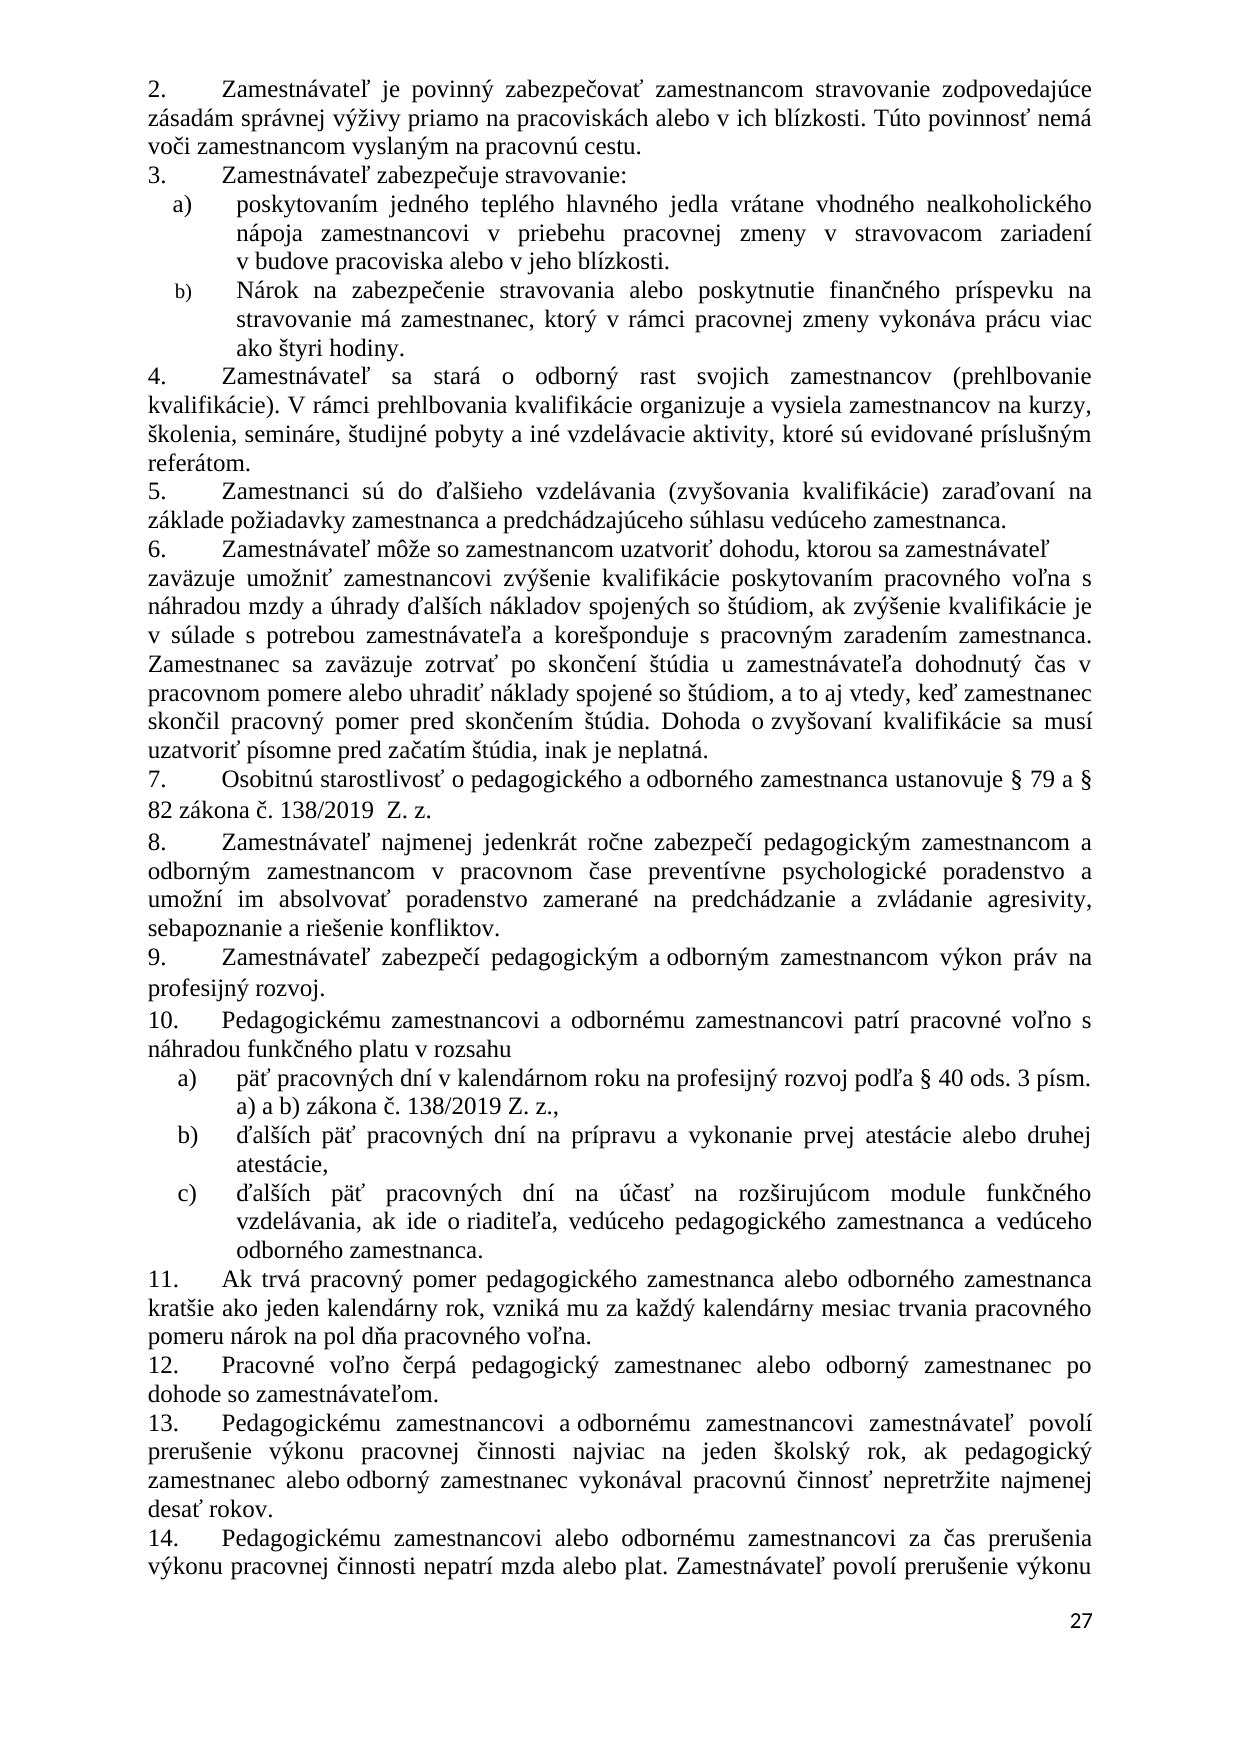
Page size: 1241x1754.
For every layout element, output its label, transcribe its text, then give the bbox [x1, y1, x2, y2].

list ďalších päť pracovných dní na prípravu a vykonanie prvej atestácie alebo druhej atestácie, [177, 1120, 1093, 1178]
list poskytovaním jedného teplého hlavného jedla vrátane vhodného nealkoholického nápoja zamestnancovi v priebehu pracovnej zmeny v stravovacom zariadení v budove pracoviska alebo v jeho blízkosti. [192, 189, 1093, 275]
list Nárok na zabezpečenie stravovania alebo poskytnutie finančného príspevku na stravovanie má zamestnanec, ktorý v rámci pracovnej zmeny vykonáva prácu viac ako štyri hodiny. [192, 275, 1093, 361]
list Zamestnávateľ najmenej jedenkrát ročne zabezpečí pedagogickým zamestnancom a odborným zamestnancom v pracovnom čase preventívne psychologické poradenstvo a umožní im absolvovať poradenstvo zamerané na predchádzanie a zvládanie agresivity, sebapoznanie a riešenie konfliktov. [148, 827, 1093, 942]
list Zamestnávateľ zabezpečuje stravovanie: [148, 160, 1093, 189]
list Ak trvá pracovný pomer pedagogického zamestnanca alebo odborného zamestnanca kratšie ako jeden kalendárny rok, vzniká mu za každý kalendárny mesiac trvania pracovného pomeru nárok na pol dňa pracovného voľna. [148, 1264, 1093, 1350]
list Osobitnú starostlivosť o pedagogického a odborného zamestnanca ustanovuje § 79 a § 82 zákona č. 138/2019 Z. z. [148, 764, 1093, 824]
list Zamestnanci sú do ďalšieho vzdelávania (zvyšovania kvalifikácie) zaraďovaní na základe požiadavky zamestnanca a predchádzajúceho súhlasu vedúceho zamestnanca. [148, 476, 1093, 534]
list Zamestnávateľ môže so zamestnancom uzatvoriť dohodu, ktorou sa zamestnávateľ [148, 534, 1093, 563]
list päť pracovných dní v kalendárnom roku na profesijný rozvoj podľa § 40 ods. 3 písm. a) a b) zákona č. 138/2019 Z. z., [177, 1063, 1093, 1120]
list Pedagogickému zamestnancovi a odbornému zamestnancovi patrí pracovné voľno s náhradou funkčného platu v rozsahu [148, 1005, 1093, 1063]
list ďalších päť pracovných dní na účasť na rozširujúcom module funkčného vzdelávania, ak ide o riaditeľa, vedúceho pedagogického zamestnanca a vedúceho odborného zamestnanca. [177, 1178, 1093, 1264]
list Zamestnávateľ je povinný zabezpečovať zamestnancom stravovanie zodpovedajúce zásadám správnej výživy priamo na pracoviskách alebo v ich blízkosti. Túto povinnosť nemá voči zamestnancom vyslaným na pracovnú cestu. [148, 74, 1093, 160]
list Zamestnávateľ sa stará o odborný rast svojich zamestnancov (prehlbovanie kvalifikácie). V rámci prehlbovania kvalifikácie organizuje a vysiela zamestnancov na kurzy, školenia, semináre, študijné pobyty a iné vzdelávacie aktivity, ktoré sú evidované príslušným referátom. [148, 361, 1093, 476]
list Pracovné voľno čerpá pedagogický zamestnanec alebo odborný zamestnanec po dohode so zamestnávateľom. [148, 1350, 1093, 1408]
text zaväzuje umožniť zamestnancovi zvýšenie kvalifikácie poskytovaním pracovného voľna s náhradou mzdy a úhrady ďalších nákladov spojených so štúdiom, ak zvýšenie kvalifikácie je v súlade s potrebou zamestnávateľa a korešponduje s pracovným zaradením zamestnanca. Zamestnanec sa zaväzuje zotrvať po skončení štúdia u zamestnávateľa dohodnutý čas v pracovnom pomere alebo uhradiť náklady spojené so štúdiom, a to aj vtedy, keď zamestnanec skončil pracovný pomer pred skončením štúdia. Dohoda o zvyšovaní kvalifikácie sa musí uzatvoriť písomne pred začatím štúdia, inak je neplatná. [148, 563, 1093, 764]
list Pedagogickému zamestnancovi alebo odbornému zamestnancovi za čas prerušenia výkonu pracovnej činnosti nepatrí mzda alebo plat. Zamestnávateľ povolí prerušenie výkonu [148, 1523, 1093, 1580]
list Pedagogickému zamestnancovi a odbornému zamestnancovi zamestnávateľ povolí prerušenie výkonu pracovnej činnosti najviac na jeden školský rok, ak pedagogický zamestnanec alebo odborný zamestnanec vykonával pracovnú činnosť nepretržite najmenej desať rokov. [148, 1408, 1093, 1523]
list Zamestnávateľ zabezpečí pedagogickým a odborným zamestnancom výkon práv na profesijný rozvoj. [148, 942, 1093, 1002]
